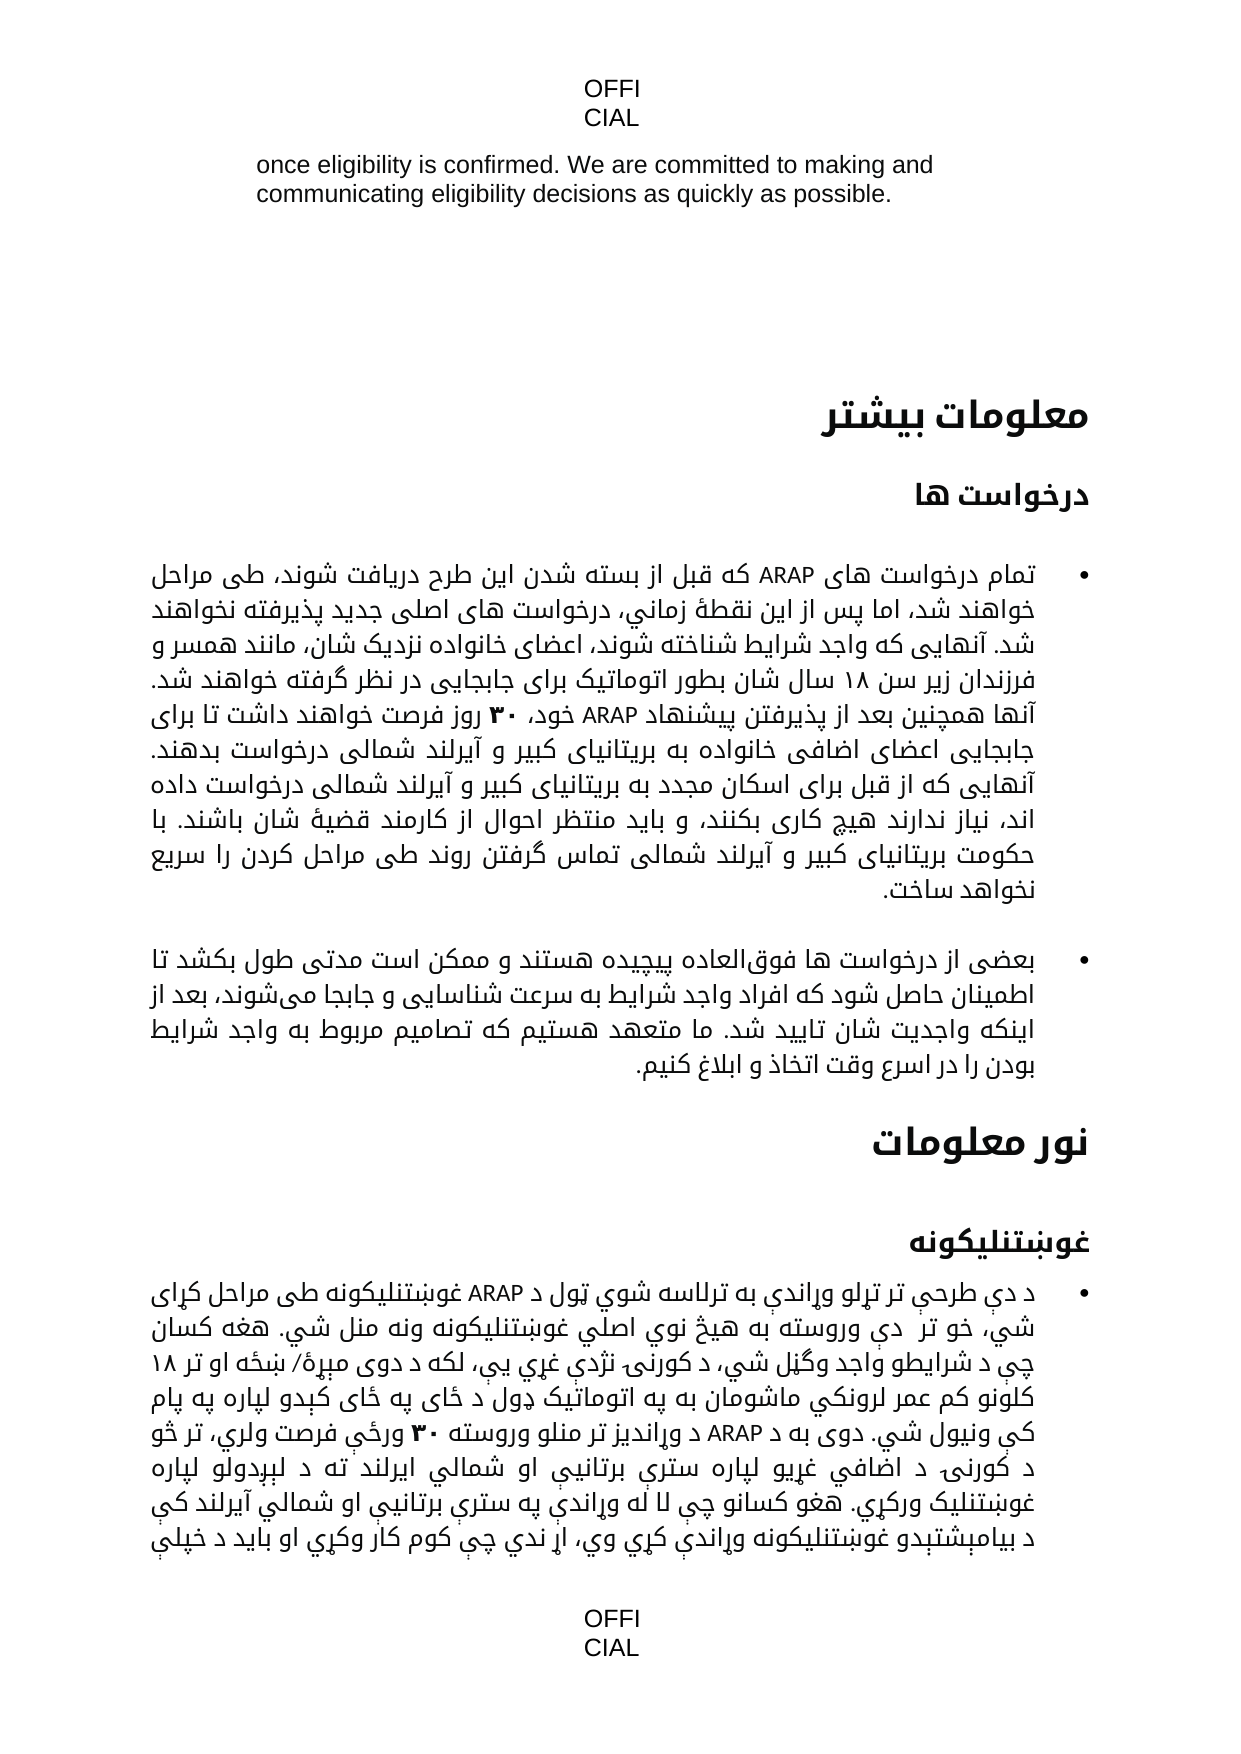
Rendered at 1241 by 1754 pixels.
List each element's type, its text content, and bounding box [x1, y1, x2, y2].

text غوښتنلیکونه [150, 1224, 1090, 1260]
text نور معلومات [150, 1119, 1090, 1165]
list Some applications are incredibly complex and it may take some time to ensure that those who are eligible are identified and relocated quickly once eligibility is confirmed. We are committed to making and communicating eligibility decisions as quickly as possible. [256, 150, 1090, 208]
text معلومات بیشتر [150, 392, 1090, 438]
text درخواست ها [150, 477, 1090, 513]
list د دې طرحې تر تړلو وړاندې به ترلاسه شوي ټول د ARAP غوښتنلیکونه طی مراحل کړای شي، خو تر دې وروسته به هیڅ نوي اصلي غوښتنلیکونه ونه منل شي. هغه کسان چې د شرایطو واجد وگڼل شي، د کورنۍ نژدې غړي یې، لکه د دوی مېړهٔ/ ښځه او تر ۱۸ کلونو کم عمر لرونکي ماشومان به په اتوماتيک ډول د ځای په ځای کېدو لپاره په پام کې ونیول شي. دوی به د ARAP د وړاندیز تر منلو وروسته ۳۰ ورځې فرصت ولري، تر څو د کورنۍ د اضافي غړيو لپاره سترې برتانیې او شمالي ایرلند ته د لېږدولو لپاره غوښتنلیک ورکړي. هغو کسانو چې لا له وړاندې په سترې برتانیې او شمالي آیرلند کې د بیامېشتېدو غوښتنلیکونه وړاندې کړي وي، اړ ندي چې کوم کار وکړي او باید د خپلې قضیې د کارکوونکي لخوا احوال ته سترگې پر لاره اوسي. د برتانیې او شمالی آیرلند له حکومت سره تماس نیول به د مراحلو د طی کولو بهیر ګړندی نکړي. [150, 1277, 1080, 1553]
list تمام درخواست‌ های ARAP که قبل از بسته شدن این طرح دریافت شوند، طی مراحل خواهند شد، اما پس از این نقطهٔ زماني، درخواست‌ های اصلی جدید پذیرفته نخواهند شد. آنهایی که واجد شرایط شناخته شوند، اعضای خانواده نزدیک شان، مانند همسر و فرزندان زیر سن ۱۸ سال شان بطور اتوماتیک برای جابجایی در نظر گرفته خواهند شد. آنها همچنین بعد از پذیرفتن پیشنهاد ARAP خود، ۳۰ روز فرصت خواهند داشت تا برای جابجایی اعضای اضافی خانواده به بریتانیای کبیر و آیرلند شمالی درخواست بدهند. آنهایی که از قبل برای اسکان مجدد به بریتانیای کبیر و آیرلند شمالی درخواست داده اند، نیاز ندارند هیچ کاری بکنند، و باید منتظر احوال از کارمند قضیهٔ شان باشند. با حکومت بریتانیای کبیر و آیرلند شمالی تماس گرفتن روند طی مراحل کردن را سریع نخواهد ساخت. [150, 559, 1080, 904]
list بعضی از درخواست‌ ها فوق‌العاده پیچیده هستند و ممکن است مدتی طول بکشد تا اطمینان حاصل شود که افراد واجد شرایط به سرعت شناسایی و جابجا می‌شوند، بعد از اینکه واجدیت شان تایید شد. ما متعهد هستیم که تصامیم مربوط به واجد شرایط بودن را در اسرع وقت اتخاذ و ابلاغ کنیم. [150, 944, 1080, 1079]
